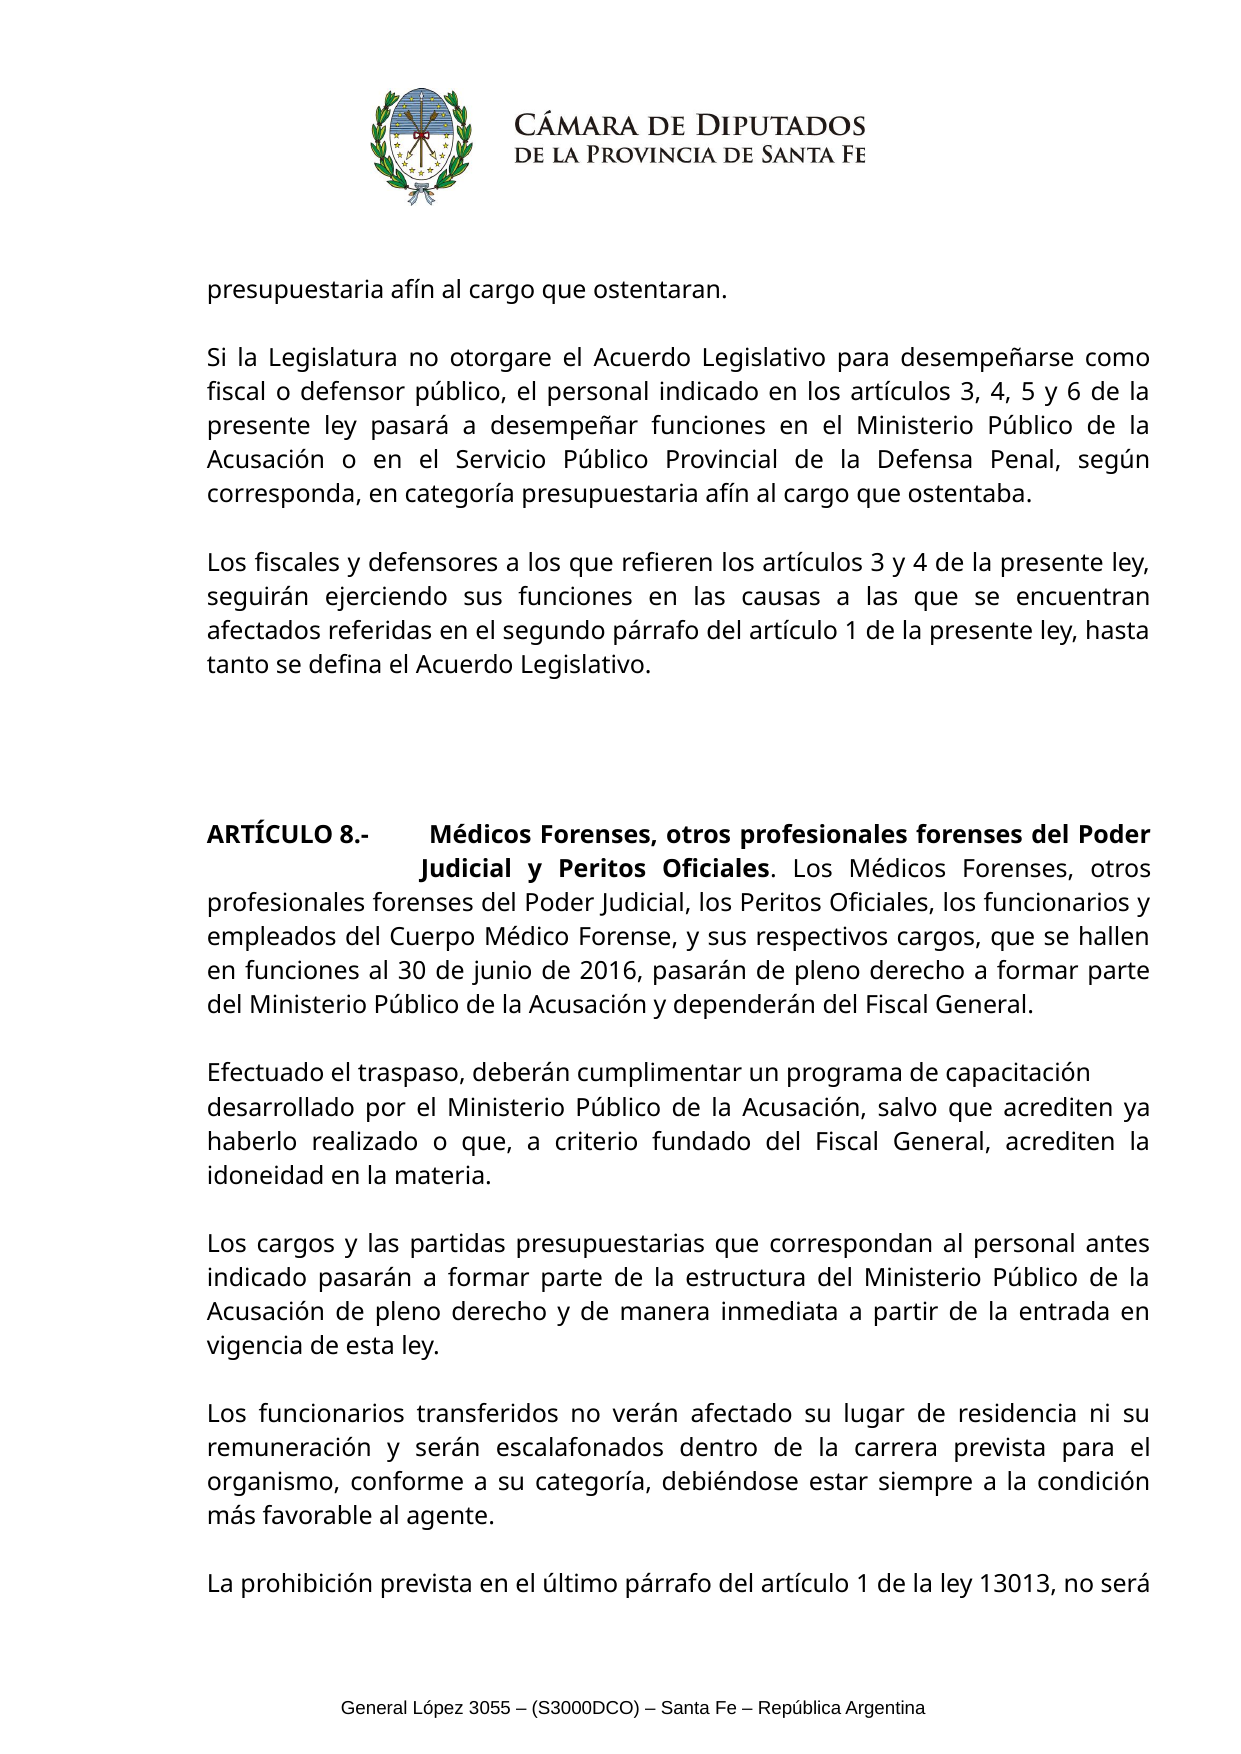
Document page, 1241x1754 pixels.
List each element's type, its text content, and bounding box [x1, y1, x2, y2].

text La prohibición prevista en el último párrafo del artículo 1 de la ley 13013, no será [207, 1566, 1152, 1600]
text Los funcionarios transferidos no verán afectado su lugar de residencia ni su remuneración y serán escalafonados dentro de la carrera prevista para el organismo, conforme a su categoría, debiéndose estar siempre a la condición más favorable al agente. [207, 1396, 1152, 1532]
table_header ARTÍCULO 8.- [207, 817, 421, 867]
text Los cargos y las partidas presupuestarias que correspondan al personal antes indicado pasarán a formar parte de la estructura del Ministerio Público de la Acusación de pleno derecho y de manera inmediata a partir de la entrada en vigencia de esta ley. [207, 1225, 1152, 1362]
text presupuestaria afín al cargo que ostentaran. [207, 272, 1152, 306]
picture [370, 88, 866, 210]
text Si la Legislatura no otorgare el Acuerdo Legislativo para desempeñarse como fiscal o defensor público, el personal indicado en los artículos 3, 4, 5 y 6 de la presente ley pasará a desempeñar funciones en el Ministerio Público de la Acusación o en el Servicio Público Provincial de la Defensa Penal, según corresponda, en categoría presupuestaria afín al cargo que ostentaba. [207, 340, 1152, 510]
text Efectuado el traspaso, deberán cumplimentar un programa de capacitación [207, 1055, 1152, 1089]
text desarrollado por el Ministerio Público de la Acusación, salvo que acrediten ya haberlo realizado o que, a criterio fundado del Fiscal General, acrediten la idoneidad en la materia. [207, 1089, 1152, 1191]
text Médicos Forenses, otros profesionales forenses del Poder Judicial y Peritos Oficiales. Los Médicos Forenses, otros profesionales forenses del Poder Judicial, los Peritos Oficiales, los funcionarios y empleados del Cuerpo Médico Forense, y sus respectivos cargos, que se hallen en funciones al 30 de junio de 2016, pasarán de pleno derecho a formar parte del Ministerio Público de la Acusación y dependerán del Fiscal General. [207, 817, 1152, 1021]
text Los fiscales y defensores a los que refieren los artículos 3 y 4 de la presente ley, seguirán ejerciendo sus funciones en las causas a las que se encuentran afectados referidas en el segundo párrafo del artículo 1 de la presente ley, hasta tanto se defina el Acuerdo Legislativo. [207, 544, 1152, 680]
